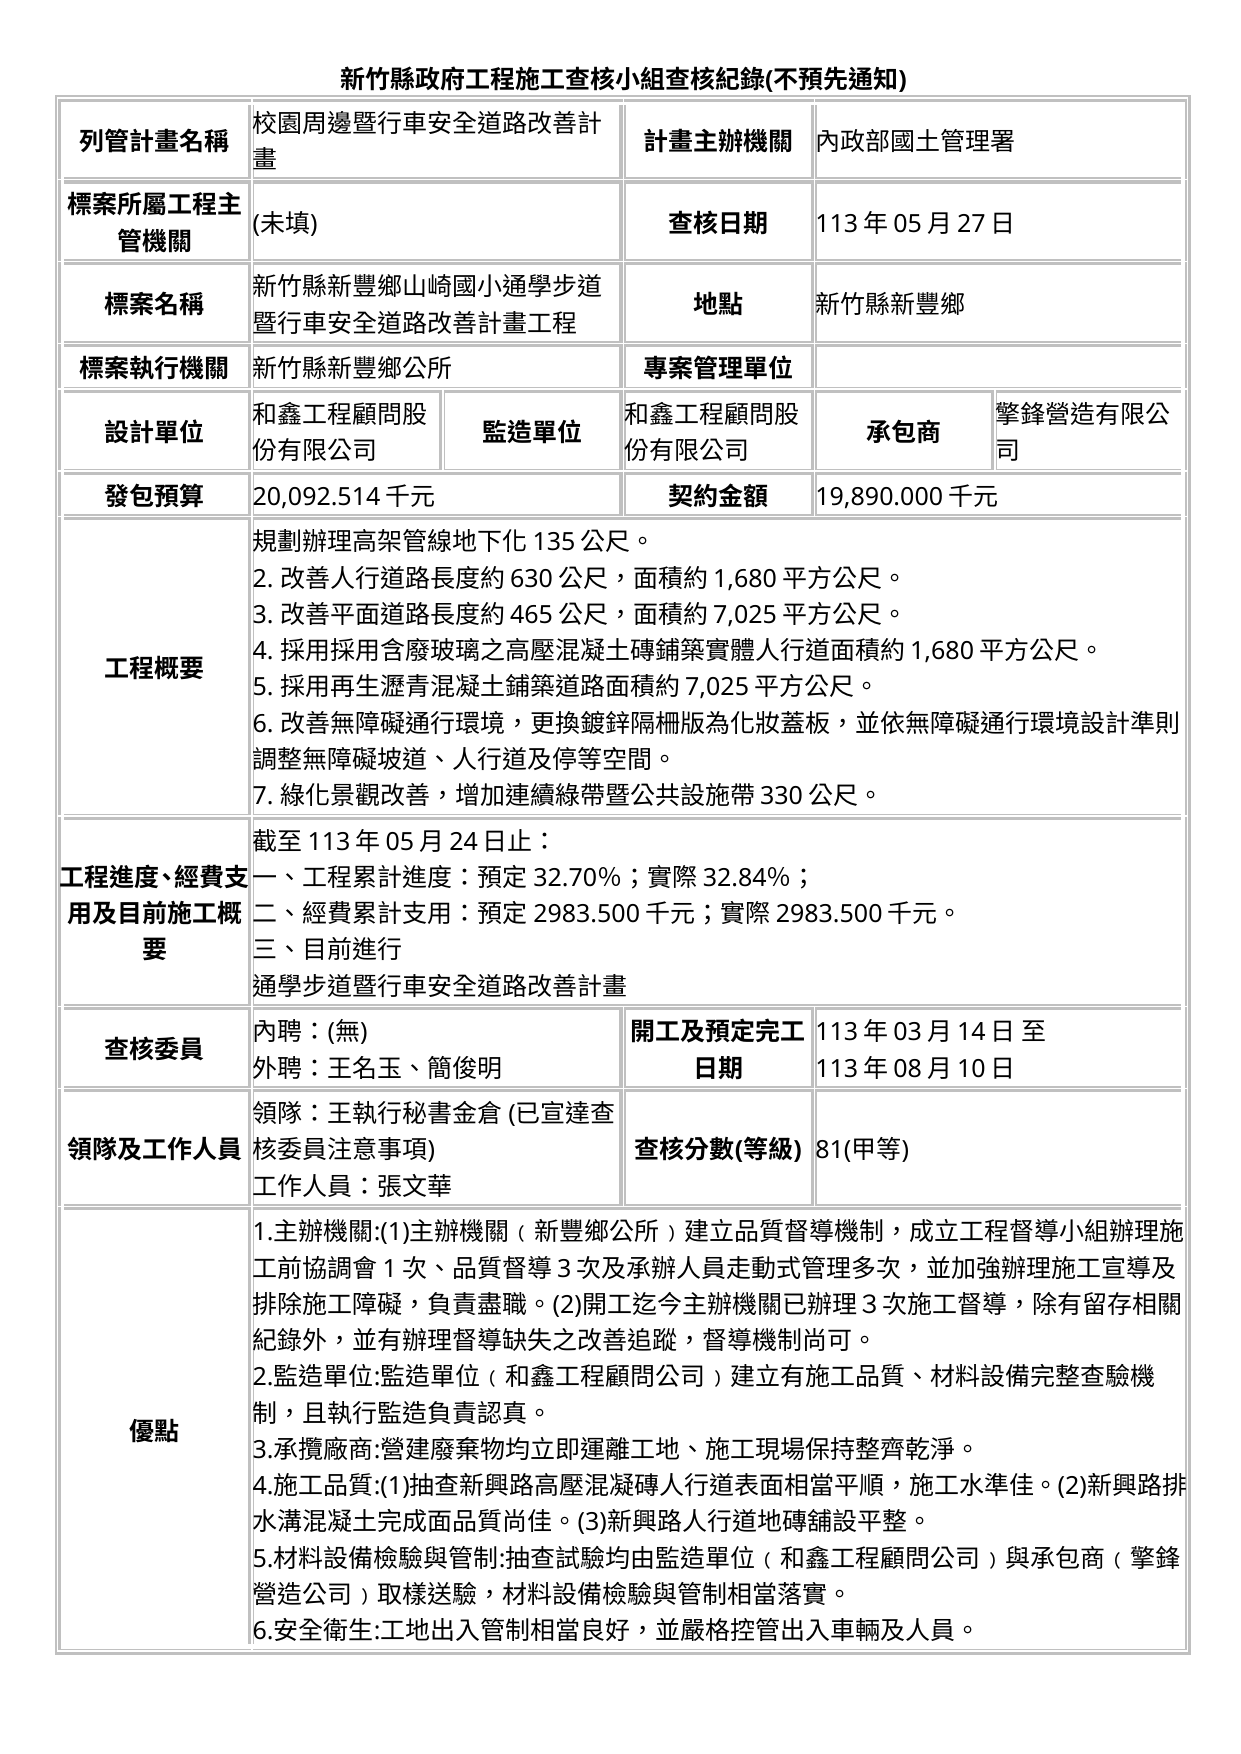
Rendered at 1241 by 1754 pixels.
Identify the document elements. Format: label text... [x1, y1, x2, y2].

table_cell 81(甲等) [814, 1086, 1188, 1204]
table_cell 和鑫工程顧問股份有限公司 [254, 393, 439, 468]
table_cell 新竹縣新豐鄉 [814, 259, 1188, 341]
table_cell 發包預算 [58, 469, 251, 514]
table_cell 1.主辦機關:(1)主辦機關﹙新豐鄉公所﹚建立品質督導機制，成立工程督導小組辦理施工前協調會1次、品質督導3次及承辦人員走動式管理多次，並加強辦理施工宣導及排除施工障礙，負責盡職。(2)開工迄今主辦機關已辦理３次施工督導，除有留存相關紀錄外，並有辦理督導缺失之改善追蹤，督導機制尚可。 2.監造單位:監造單位﹙和鑫工程顧問公司﹚建立有施工品質、材料設備完整查驗機制，且執行監造負責認真。 3.承攬廠商:營建廢棄物均立即運離工地、施工現場保持整齊乾淨。 4.施工品質:(1)抽查新興路高壓混凝磚人行道表面相當平順，施工水準佳。(2)新興路排水溝混凝土完成面品質尚佳。(3)新興路人行道地磚舖設平整。 5.材料設備檢驗與管制:抽查試驗均由監造單位﹙和鑫工程顧問公司﹚與承包商﹙擎鋒營造公司﹚取樣送驗，材料設備檢驗與管制相當落實。 6.安全衛生:工地出入管制相當良好，並嚴格控管出入車輛及人員。 [251, 1204, 1188, 1648]
table_cell 監造單位 [445, 393, 619, 468]
table_cell 標案名稱 [58, 259, 251, 341]
table_cell 工程進度、經費支用及目前施工概要 [58, 814, 251, 1004]
table_cell (未填) [254, 184, 619, 259]
table_cell 擎鋒營造有限公司 [994, 387, 1188, 468]
table_cell [814, 341, 1188, 387]
table_cell 規劃辦理高架管線地下化135公尺。 2. 改善人行道路長度約630公尺，面積約1,680平方公尺。 3. 改善平面道路長度約465公尺，面積約7,025平方公尺。 4. 採用採用含廢玻璃之高壓混凝土磚鋪築實體人行道面積約1,680平方公尺。 5. 採用再生瀝青混凝土鋪築道路面積約7,025平方公尺。 6. 改善無障礙通行環境，更換鍍鋅隔柵版為化妝蓋板，並依無障礙通行環境設計準則調整無障礙坡道、人行道及停等空間。 7. 綠化景觀改善，增加連續綠帶暨公共設施帶330公尺。 [251, 514, 1188, 813]
table_cell 113年03月14日 至 113年08月10日 [814, 1004, 1188, 1086]
table_cell 領隊及工作人員 [58, 1086, 251, 1204]
table_cell 領隊：王執行秘書金倉 (已宣達查核委員注意事項) 工作人員：張文華 [254, 1092, 619, 1204]
table_cell 新竹縣新豐鄉山崎國小通學步道暨行車安全道路改善計畫工程 [254, 265, 619, 341]
table_cell 20,092.514千元 [254, 475, 619, 514]
table_cell 標案所屬工程主管機關 [58, 177, 251, 259]
table_cell 113年05月27日 [814, 177, 1188, 259]
table_header 內政部國土管理署 [814, 97, 1188, 177]
table_cell 查核分數(等級) [626, 1092, 811, 1204]
table_cell 設計單位 [58, 387, 251, 468]
table_cell 優點 [58, 1204, 251, 1648]
table_header 校園周邊暨行車安全道路改善計畫 [251, 97, 622, 177]
table_cell 契約金額 [626, 475, 811, 514]
table_cell 內聘：(無) 外聘：王名玉、簡俊明 [254, 1010, 619, 1086]
table_header 計畫主辦機關 [623, 97, 814, 177]
table_cell 專案管理單位 [626, 347, 811, 387]
table_cell 查核日期 [626, 184, 811, 259]
table_cell 開工及預定完工日期 [626, 1010, 811, 1086]
table_cell 承包商 [817, 393, 991, 468]
table_cell 查核委員 [58, 1004, 251, 1086]
table_cell 新竹縣新豐鄉公所 [254, 347, 619, 387]
table_cell 和鑫工程顧問股份有限公司 [626, 393, 811, 468]
table_cell 截至113年05月24日止： 一、工程累計進度：預定 32.70％；實際 32.84％； 二、經費累計支用：預定 2983.500千元；實際 2983.500千元。 三、目前進行 通學步道暨行車安全道路改善計畫 [251, 814, 1188, 1004]
text 新竹縣政府工程施工查核小組查核紀錄(不預先通知) [65, 59, 1181, 95]
table_cell 19,890.000千元 [814, 469, 1188, 514]
table_cell 標案執行機關 [58, 341, 251, 387]
table_cell 工程概要 [58, 514, 251, 813]
table_header 列管計畫名稱 [61, 102, 251, 177]
table_cell 地點 [626, 265, 811, 341]
